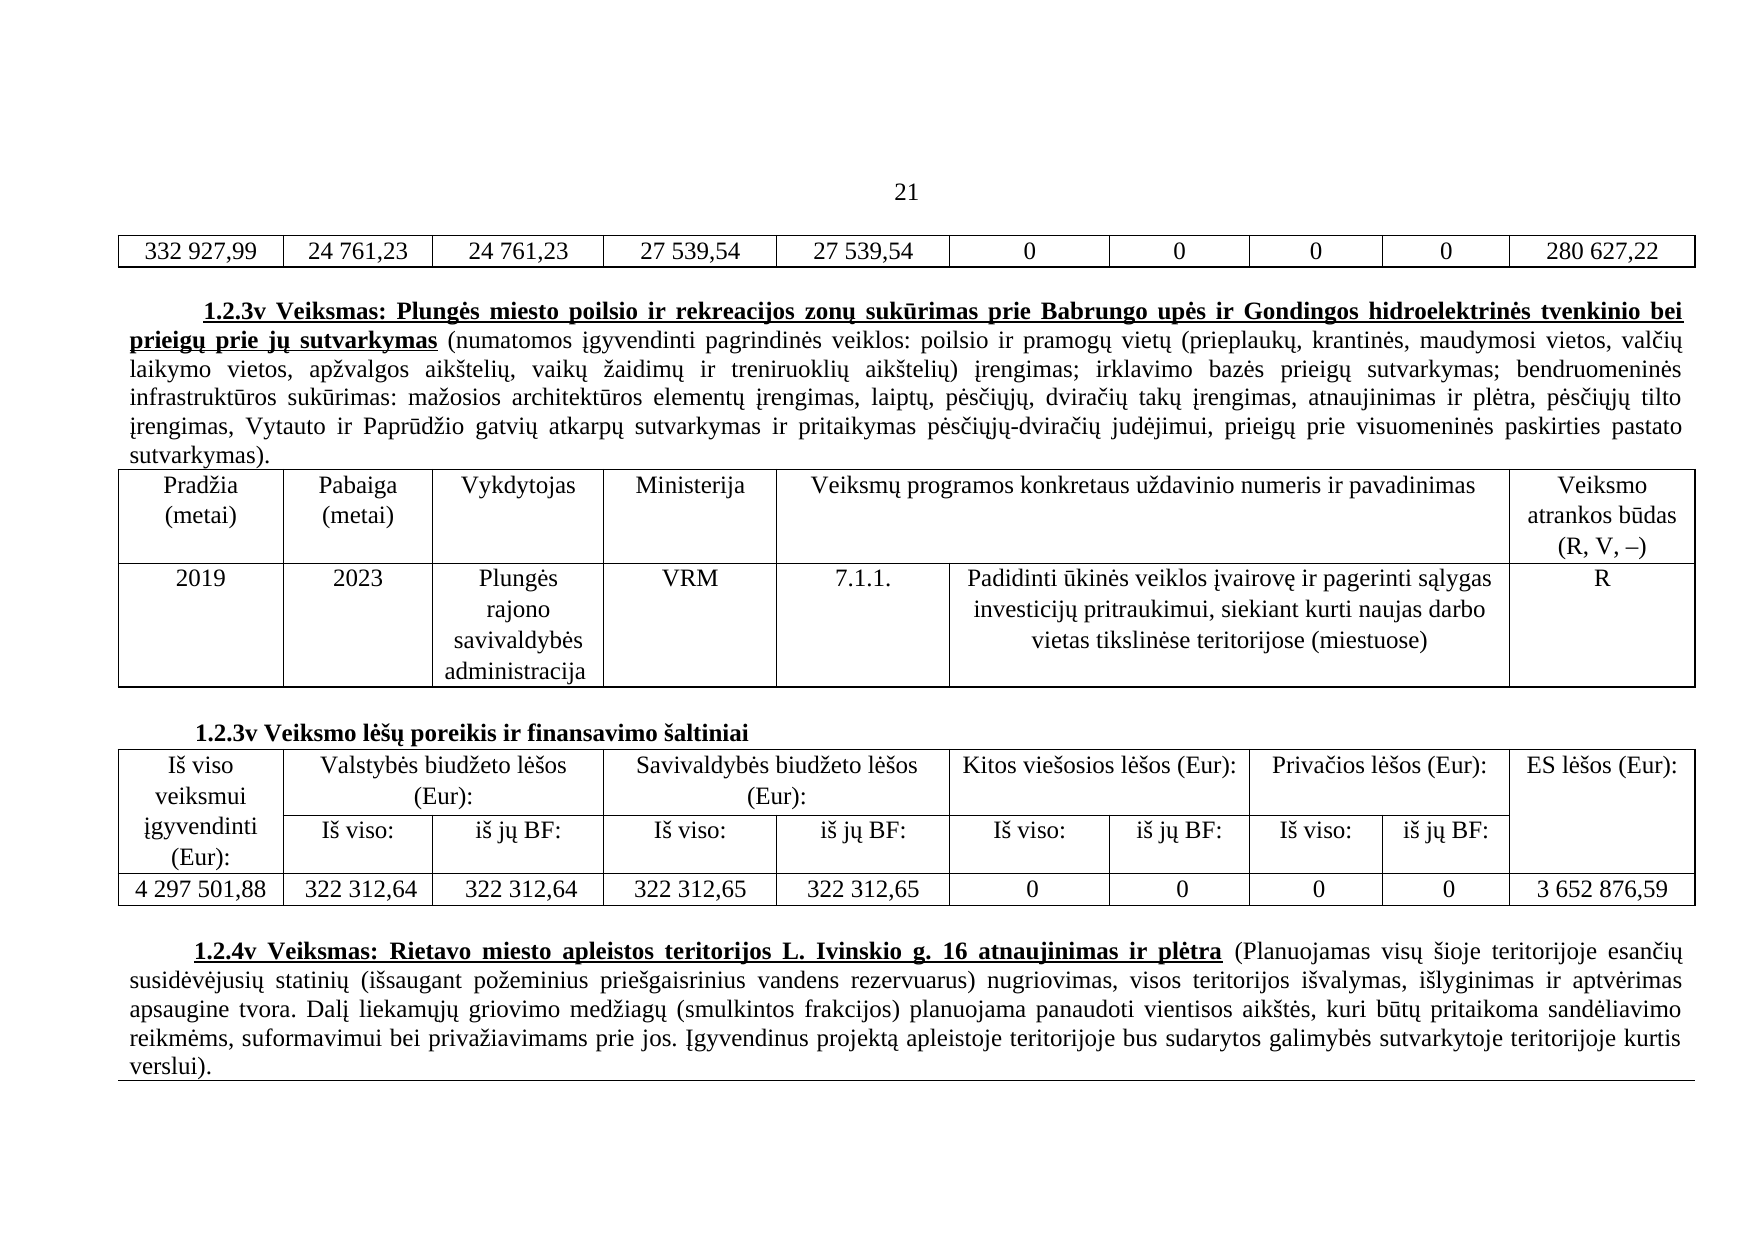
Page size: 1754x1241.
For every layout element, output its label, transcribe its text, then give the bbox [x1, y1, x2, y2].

table_cell iš jų BF: [1383, 816, 1509, 873]
table_cell 0 [950, 236, 1109, 266]
table_cell Veiksmo atrankos būdas (R, V, –) [1510, 470, 1694, 562]
table_cell Iš viso: [950, 816, 1109, 873]
table_cell Valstybės biudžeto lėšos (Eur): [284, 750, 603, 814]
table_cell 322 312,64 [433, 874, 603, 905]
table_cell Padidinti ūkinės veiklos įvairovę ir pagerinti sąlygas investicijų pritraukimui, siekiant kurti naujas darbo vietas tikslinėse teritorijose (miestuose) [950, 564, 1509, 686]
table_cell Pabaiga (metai) [284, 470, 432, 562]
table_cell 27 539,54 [604, 236, 776, 266]
table_cell 4 297 501,88 [119, 874, 283, 905]
table_cell ES lėšos (Eur): [1510, 750, 1694, 873]
table_cell 280 627,22 [1510, 236, 1694, 266]
table_cell 3 652 876,59 [1510, 874, 1694, 905]
table_cell 322 312,64 [284, 874, 432, 905]
table_cell Plungės rajono savivaldybės administracija [433, 564, 603, 686]
table_cell 7.1.1. [777, 564, 949, 686]
table_cell iš jų BF: [1110, 816, 1249, 873]
table_cell 0 [1110, 874, 1249, 905]
table_cell R [1510, 564, 1694, 686]
table_cell VRM [604, 564, 776, 686]
table_cell 1.2.3v Veiksmo lėšų poreikis ir finansavimo šaltiniai [118, 688, 1695, 749]
table_cell Privačios lėšos (Eur): [1250, 750, 1509, 814]
table_header 1.2.4v Veiksmas: Rietavo miesto apleistos teritorijos L. Ivinskio g. 16 atnaujinimas ir plėtra (Planuojamas visų šioje teritorijoje esančių susidėvėjusių statinių (išsaugant požeminius priešgaisrinius vandens rezervuarus) nugriovimas, visos teritorijos išvalymas, išlyginimas ir aptvėrimas apsaugine tvora. Dalį liekamųjų griovimo medžiagų (smulkintos frakcijos) planuojama panaudoti vientisos aikštės, kuri būtų pritaikoma sandėliavimo reikmėms, suformavimui bei privažiavimams prie jos. Įgyvendinus projektą apleistoje teritorijoje bus sudarytos galimybės sutvarkytoje teritorijoje kurtis verslui). [118, 936, 1695, 1080]
table_cell iš jų BF: [777, 816, 949, 873]
table_cell Iš viso veiksmui įgyvendinti (Eur): [119, 750, 283, 873]
table_cell Vykdytojas [433, 470, 603, 562]
table_cell 0 [1383, 236, 1509, 266]
table_cell Iš viso: [604, 816, 776, 873]
table_cell 0 [1250, 236, 1382, 266]
table_cell Iš viso: [1250, 816, 1382, 873]
table_cell 332 927,99 [119, 236, 283, 266]
table_cell 322 312,65 [604, 874, 776, 905]
table_cell Savivaldybės biudžeto lėšos (Eur): [604, 750, 949, 814]
table_cell Kitos viešosios lėšos (Eur): [950, 750, 1249, 814]
table_cell 0 [1383, 874, 1509, 905]
table_cell Iš viso: [284, 816, 432, 873]
table_cell 24 761,23 [433, 236, 603, 266]
table_cell 0 [1110, 236, 1249, 266]
table_cell 1.2.3v Veiksmas: Plungės miesto poilsio ir rekreacijos zonų sukūrimas prie Babrungo upės ir Gondingos hidroelektrinės tvenkinio bei prieigų prie jų sutvarkymas (numatomos įgyvendinti pagrindinės veiklos: poilsio ir pramogų vietų (prieplaukų, krantinės, maudymosi vietos, valčių laikymo vietos, apžvalgos aikštelių, vaikų žaidimų ir treniruoklių aikštelių) įrengimas; irklavimo bazės prieigų sutvarkymas; bendruomeninės infrastruktūros sukūrimas: mažosios architektūros elementų įrengimas, laiptų, pėsčiųjų, dviračių takų įrengimas, atnaujinimas ir plėtra, pėsčiųjų tilto įrengimas, Vytauto ir Paprūdžio gatvių atkarpų sutvarkymas ir pritaikymas pėsčiųjų-dviračių judėjimui, prieigų prie visuomeninės paskirties pastato sutvarkymas). [118, 268, 1695, 469]
table_cell Ministerija [604, 470, 776, 562]
table_cell 27 539,54 [777, 236, 949, 266]
table_cell 0 [950, 874, 1109, 905]
table_cell 0 [1250, 874, 1382, 905]
table_cell iš jų BF: [433, 816, 603, 873]
table_cell Pradžia (metai) [119, 470, 283, 562]
table_cell 2019 [119, 564, 283, 686]
table_cell Veiksmų programos konkretaus uždavinio numeris ir pavadinimas [777, 470, 1509, 562]
table_cell 322 312,65 [777, 874, 949, 905]
table_cell 24 761,23 [284, 236, 432, 266]
table_cell 2023 [284, 564, 432, 686]
